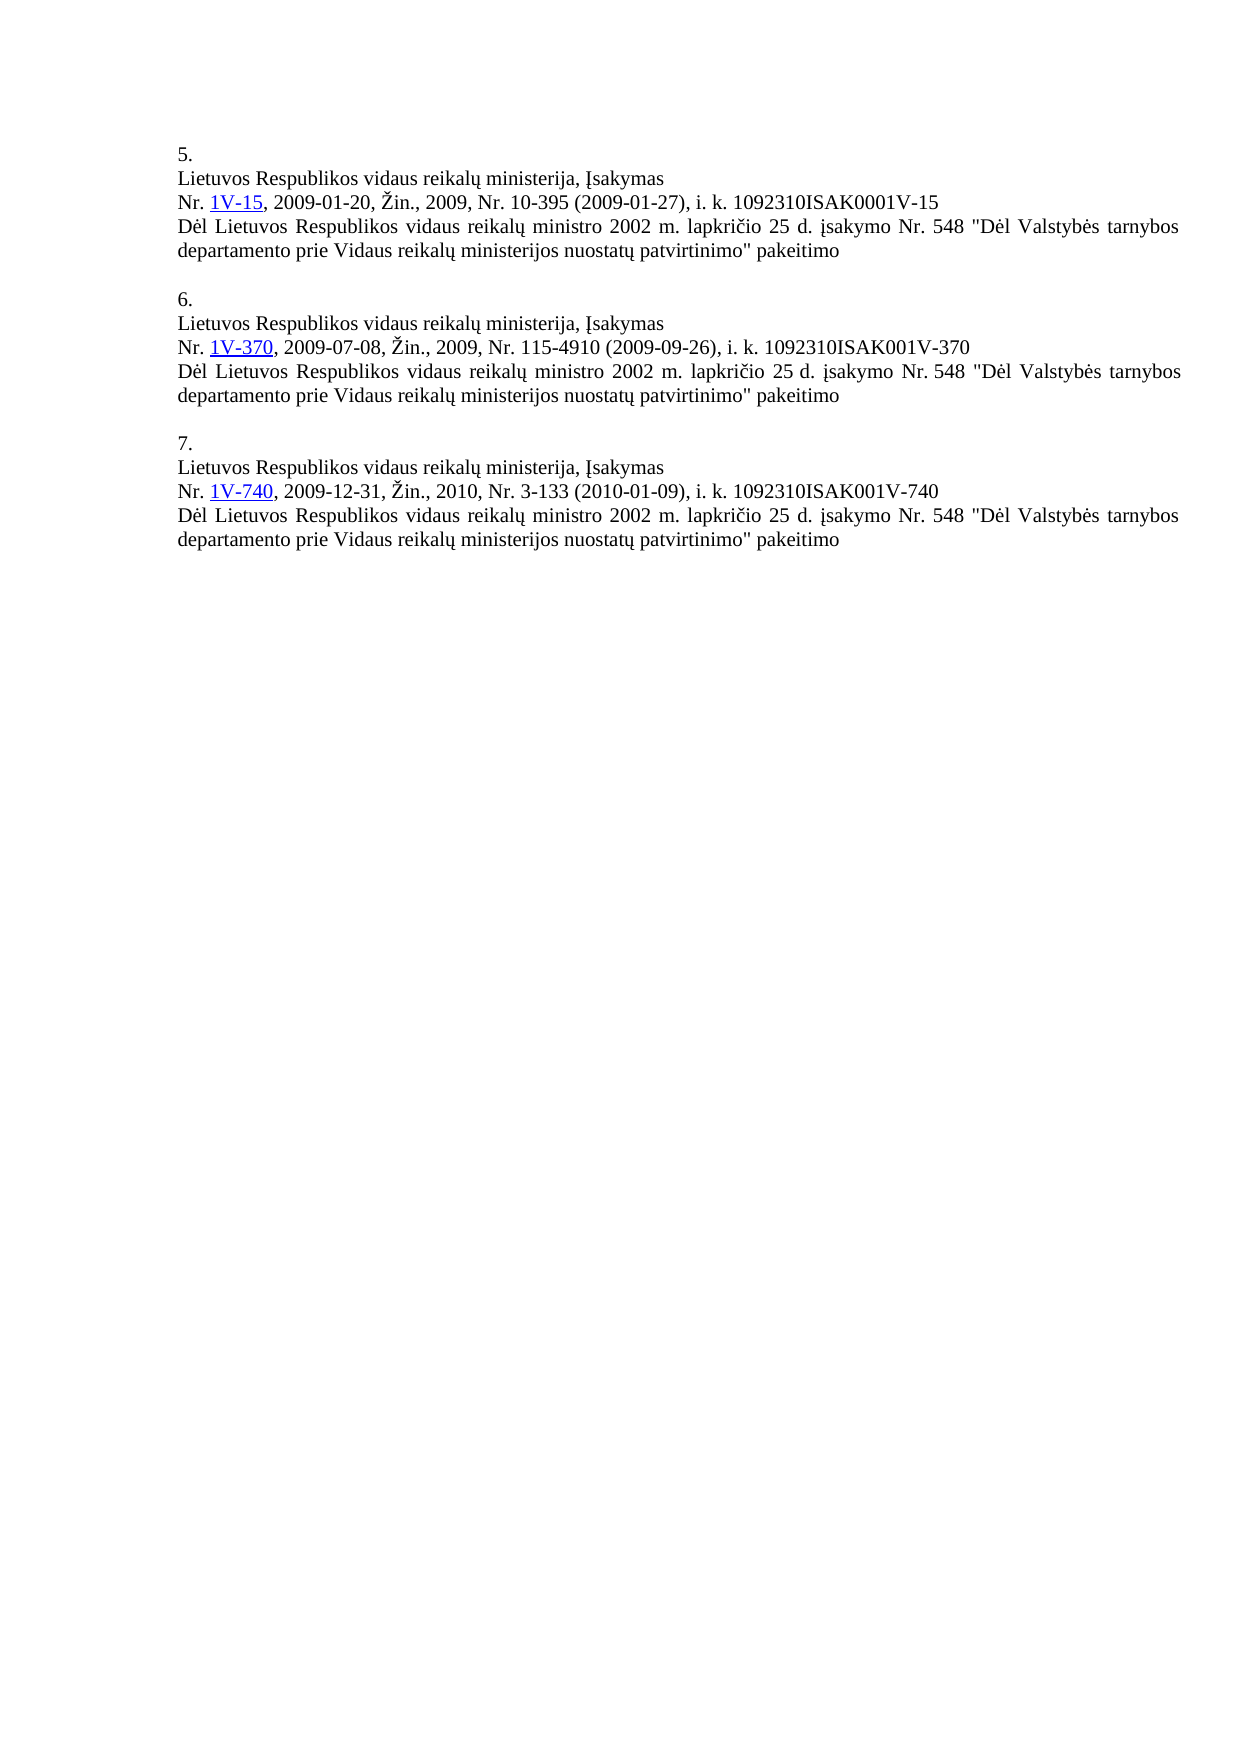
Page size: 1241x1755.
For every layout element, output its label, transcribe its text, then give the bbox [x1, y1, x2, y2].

text Lietuvos Respublikos vidaus reikalų ministerija, Įsakymas [177, 166, 1181, 190]
text Lietuvos Respublikos vidaus reikalų ministerija, Įsakymas [177, 455, 1181, 479]
text 5. [177, 142, 1181, 166]
text 7. [177, 431, 1181, 455]
text Dėl Lietuvos Respublikos vidaus reikalų ministro 2002 m. lapkričio 25 d. įsakymo Nr. 548 "Dėl Valstybės tarnybos departamento prie Vidaus reikalų ministerijos nuostatų patvirtinimo" pakeitimo [177, 214, 1181, 262]
text Nr. 1V-15, 2009-01-20, Žin., 2009, Nr. 10-395 (2009-01-27), i. k. 1092310ISAK0001V-15 [177, 190, 1181, 214]
text Dėl Lietuvos Respublikos vidaus reikalų ministro 2002 m. lapkričio 25 d. įsakymo Nr. 548 "Dėl Valstybės tarnybos departamento prie Vidaus reikalų ministerijos nuostatų patvirtinimo" pakeitimo [177, 359, 1181, 407]
text Lietuvos Respublikos vidaus reikalų ministerija, Įsakymas [177, 311, 1181, 335]
text Nr. 1V-370, 2009-07-08, Žin., 2009, Nr. 115-4910 (2009-09-26), i. k. 1092310ISAK001V-370 [177, 335, 1181, 359]
text Nr. 1V-740, 2009-12-31, Žin., 2010, Nr. 3-133 (2010-01-09), i. k. 1092310ISAK001V-740 [177, 479, 1181, 503]
text Dėl Lietuvos Respublikos vidaus reikalų ministro 2002 m. lapkričio 25 d. įsakymo Nr. 548 "Dėl Valstybės tarnybos departamento prie Vidaus reikalų ministerijos nuostatų patvirtinimo" pakeitimo [177, 503, 1181, 551]
text 6. [177, 287, 1181, 311]
